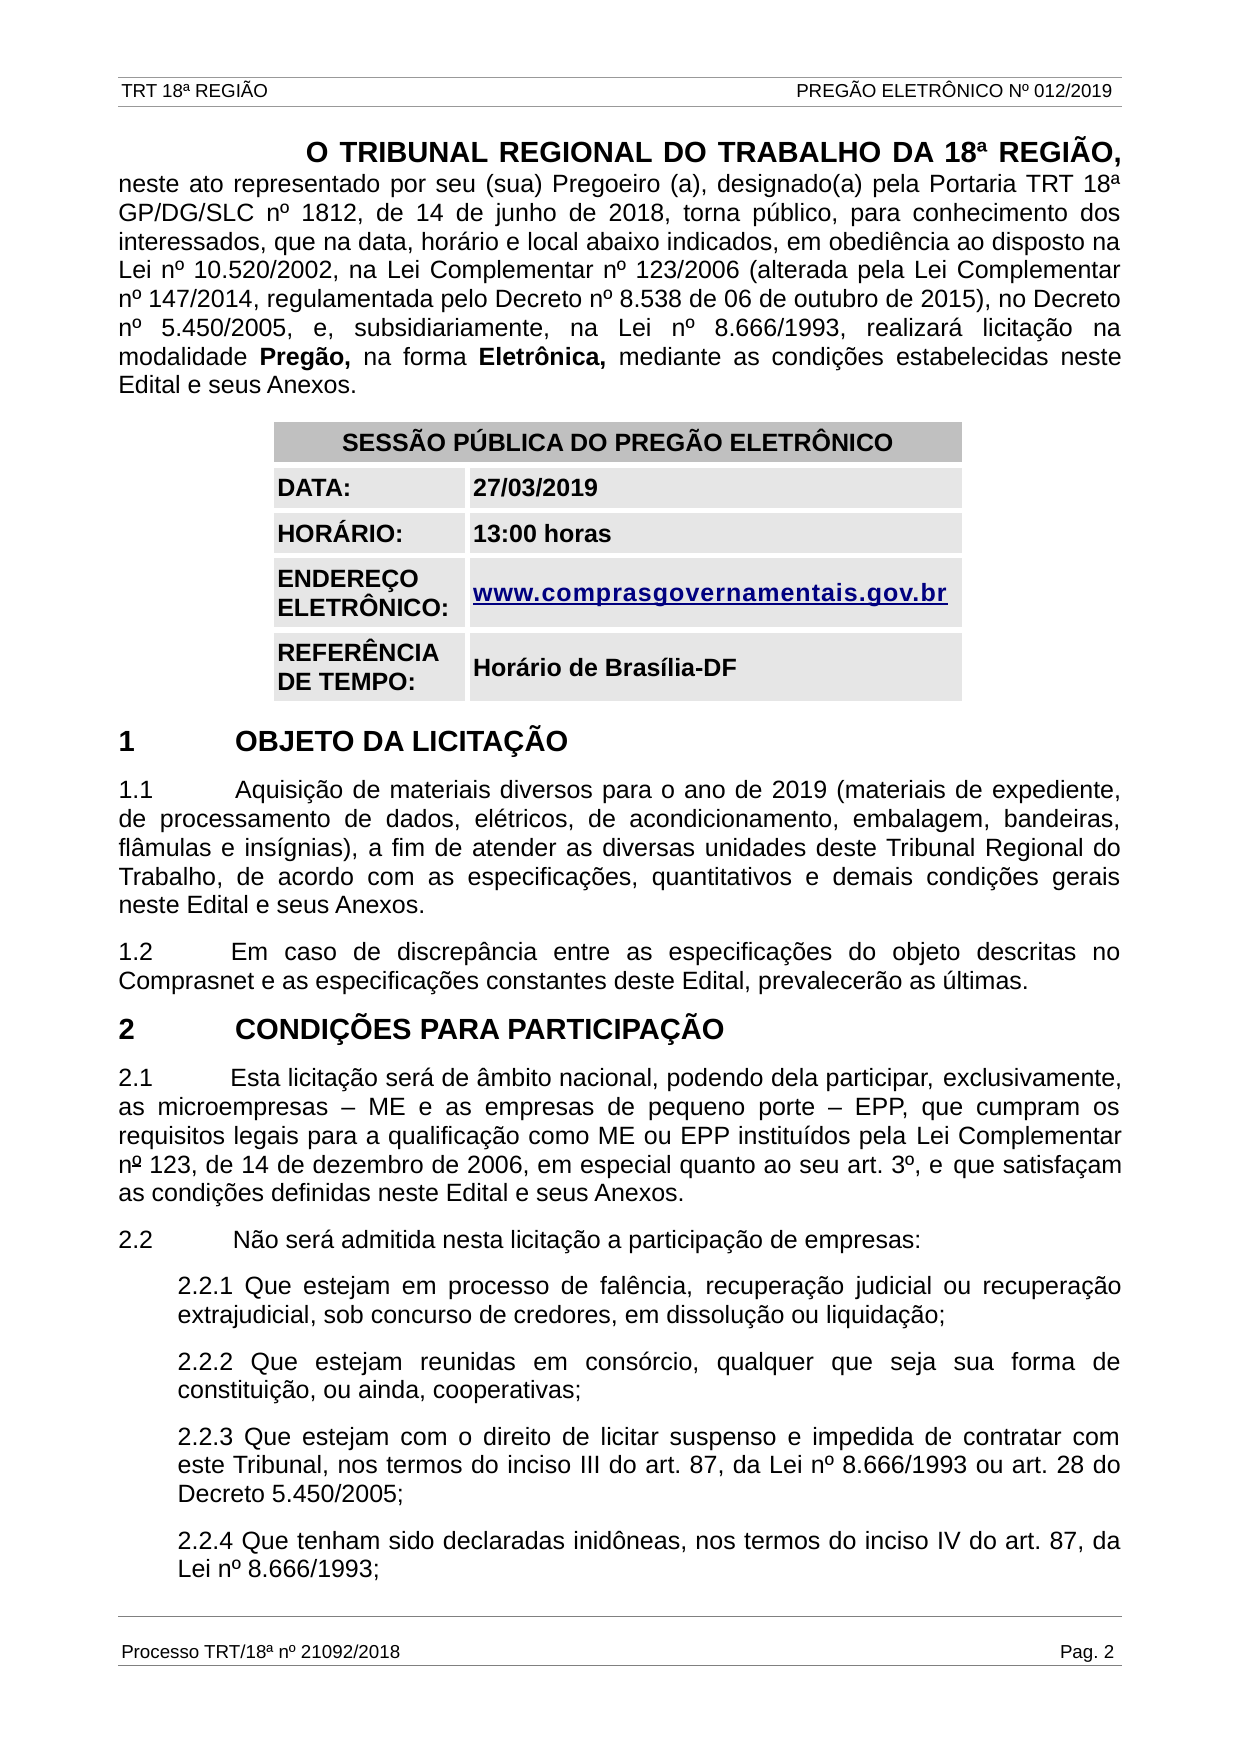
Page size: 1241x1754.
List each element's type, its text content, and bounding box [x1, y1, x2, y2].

table_cell 27/03/2019 [470, 468, 962, 508]
table_cell Horário de Brasília-DF [470, 633, 962, 701]
table_cell DATA: [274, 468, 465, 508]
text O TRIBUNAL REGIONAL DO TRABALHO DA 18ª REGIÃO, neste ato representado por seu (sua) Pregoeiro (a), designado(a) pela Portaria TRT 18ª GP/DG/SLC nº 1812, de 14 de junho de 2018, torna público, para conhecimento dos interessados, que na data, horário e local abaixo indicados, em obediência ao disposto na Lei nº 10.520/2002, na Lei Complementar nº 123/2006 (alterada pela Lei Complementar nº 147/2014, regulamentada pelo Decreto nº 8.538 de 06 de outubro de 2015), no Decreto nº 5.450/2005, e, subsidiariamente, na Lei nº 8.666/1993, realizará licitação na modalidade Pregão, na forma Eletrônica, mediante as condições estabelecidas neste Edital e seus Anexos. [118, 136, 1122, 399]
table_cell www.comprasgovernamentais.gov.br [470, 558, 962, 627]
list Em caso de discrepância entre as especificações do objeto descritas no Comprasnet e as especificações constantes deste Edital, prevalecerão as últimas. [118, 937, 1122, 994]
text 2 CONDIÇÕES PARA PARTICIPAÇÃO [118, 1012, 1122, 1046]
text 2.2.1 Que estejam em processo de falência, recuperação judicial ou recuperação extrajudicial, sob concurso de credores, em dissolução ou liquidação; [177, 1271, 1122, 1329]
table_cell REFERÊNCIA DE TEMPO: [274, 633, 465, 701]
table_cell HORÁRIO: [274, 513, 465, 553]
text 2.2.2 Que estejam reunidas em consórcio, qualquer que seja sua forma de constituição, ou ainda, cooperativas; [177, 1347, 1122, 1404]
text 2.2 Não será admitida nesta licitação a participação de empresas: [118, 1225, 1122, 1254]
list 2.1 Esta licitação será de âmbito nacional, podendo dela participar, exclusivamente, as microempresas – ME e as empresas de pequeno porte – EPP, que cumpram os requisitos legais para a qualificação como ME ou EPP instituídos pela Lei Complementar nº 123, de 14 de dezembro de 2006, em especial quanto ao seu art. 3º, e que satisfaçam as condições definidas neste Edital e seus Anexos. [118, 1063, 1122, 1207]
table_cell ENDEREÇO ELETRÔNICO: [274, 558, 465, 627]
table_header SESSÃO PÚBLICA DO PREGÃO ELETRÔNICO [274, 422, 962, 462]
text 2.2.3 Que estejam com o direito de licitar suspenso e impedida de contratar com este Tribunal, nos termos do inciso III do art. 87, da Lei nº 8.666/1993 ou art. 28 do Decreto 5.450/2005; [177, 1422, 1122, 1508]
text 1.1 Aquisição de materiais diversos para o ano de 2019 (materiais de expediente, de processamento de dados, elétricos, de acondicionamento, embalagem, bandeiras, flâmulas e insígnias), a fim de atender as diversas unidades deste Tribunal Regional do Trabalho, de acordo com as especificações, quantitativos e demais condições gerais neste Edital e seus Anexos. [118, 776, 1122, 919]
text 1 OBJETO DA LICITAÇÃO [118, 724, 1122, 758]
text 2.2.4 Que tenham sido declaradas inidôneas, nos termos do inciso IV do art. 87, da Lei nº 8.666/1993; [177, 1526, 1122, 1583]
table_cell 13:00 horas [470, 513, 962, 553]
